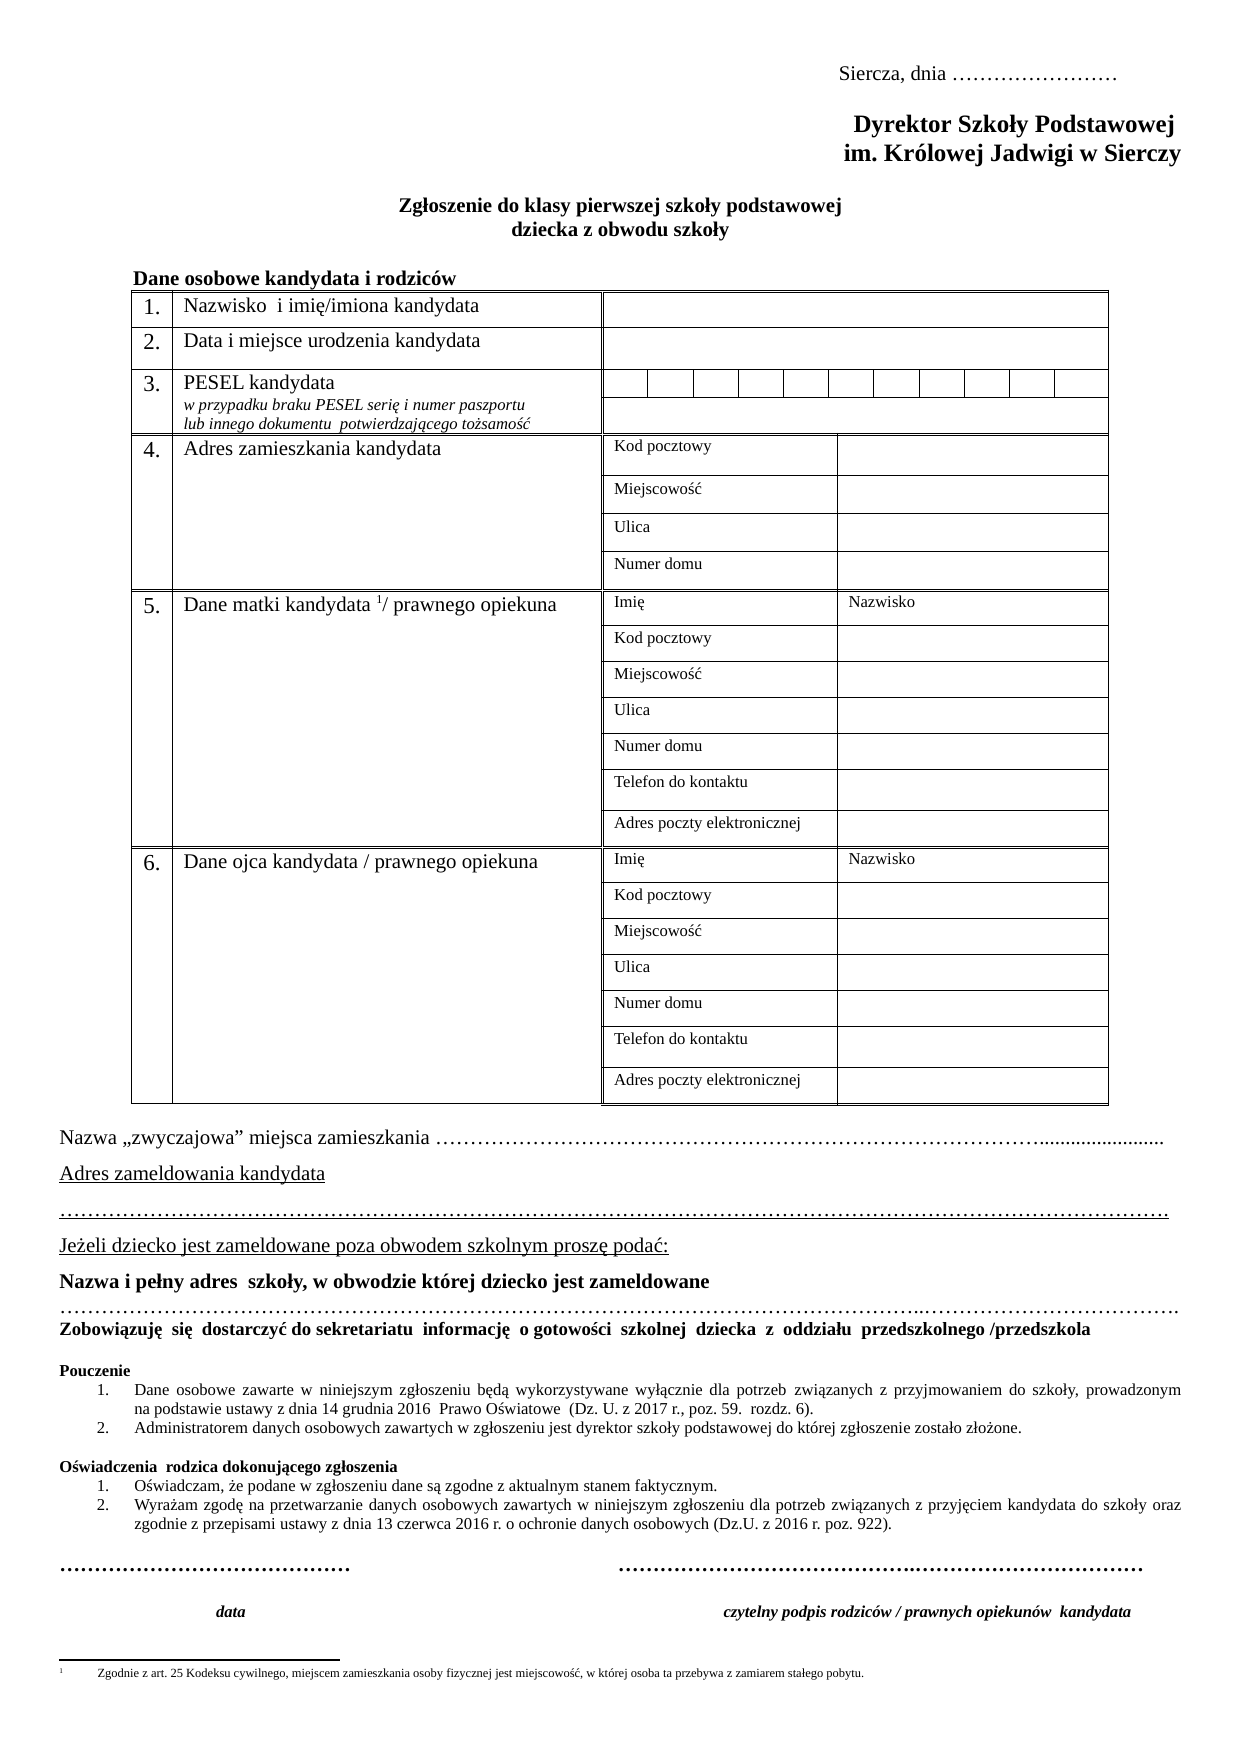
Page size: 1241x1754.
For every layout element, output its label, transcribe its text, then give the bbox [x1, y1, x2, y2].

table_cell Nazwisko [838, 592, 1108, 625]
list Dane osobowe zawarte w niniejszym zgłoszeniu będą wykorzystywane wyłącznie dla potrzeb związanych z przyjmowaniem do szkoły, prowadzonym na podstawie ustawy z dnia 14 grudnia 2016 Prawo Oświatowe (Dz. U. z 2017 r., poz. 59. rozdz. 6). [97, 1380, 1181, 1418]
table_cell Data i miejsce urodzenia kandydata [173, 328, 601, 369]
table_cell Numer domu [604, 991, 837, 1026]
text Zobowiązuję się dostarczyć do sekretariatu informację o gotowości szkolnej dziecka z oddziału przedszkolnego /przedszkola [59, 1318, 1181, 1339]
table_cell [838, 734, 1108, 768]
table_cell [874, 370, 919, 397]
table_cell [965, 370, 1009, 397]
table_cell 3. [132, 370, 172, 433]
table_cell [838, 698, 1108, 733]
table_cell [784, 370, 828, 397]
table_cell 5. [132, 592, 172, 846]
table_cell [838, 626, 1108, 661]
table_cell [604, 328, 1108, 369]
table_cell [838, 514, 1108, 551]
text …………………………………… …………………………………….…………………………… [59, 1552, 1181, 1576]
table_cell Dane ojca kandydata / prawnego opiekuna [173, 849, 601, 1103]
table_cell Telefon do kontaktu [604, 770, 837, 810]
table_cell [739, 370, 783, 397]
table_cell [838, 955, 1108, 990]
table_cell Ulica [604, 698, 837, 733]
text Siercza, dnia …………………… [59, 59, 1181, 85]
table_cell Kod pocztowy [604, 626, 837, 661]
text Oświadczenia rodzica dokonującego zgłoszenia [59, 1457, 1181, 1476]
table_cell [829, 370, 873, 397]
table_cell Adres poczty elektronicznej [604, 1068, 837, 1103]
table_cell [838, 476, 1108, 513]
table_cell Ulica [604, 514, 837, 551]
text dziecka z obwodu szkoły [59, 217, 1181, 241]
table_cell 4. [132, 436, 172, 589]
table_cell Adres poczty elektronicznej [604, 811, 837, 846]
table_cell Ulica [604, 955, 837, 990]
table_cell Adres zamieszkania kandydata [173, 436, 601, 589]
table_cell Imię [604, 592, 837, 625]
table_cell [604, 398, 1108, 433]
table_cell [838, 883, 1108, 918]
table_cell [838, 770, 1108, 810]
text Jeżeli dziecko jest zameldowane poza obwodem szkolnym proszę podać: [59, 1233, 1181, 1257]
table_cell Miejscowość [604, 476, 837, 513]
table_header 1. [132, 293, 172, 327]
table_cell 6. [132, 849, 172, 1103]
table_cell [838, 919, 1108, 954]
table_cell [1055, 370, 1108, 397]
table_cell [648, 370, 693, 397]
text Nazwa i pełny adres szkoły, w obwodzie której dziecko jest zameldowane ……………………………………………………………………………………………………………..………………………………. [59, 1269, 1181, 1318]
table_header [604, 293, 1108, 327]
table_cell Dane matki kandydata / prawnego opiekuna [173, 592, 601, 846]
text Nazwa „zwyczajowa” miejsca zamieszkania ……………………………………………………………………………........................ [59, 1125, 1181, 1149]
text im. Królowej Jadwigi w Sierczy [59, 138, 1181, 167]
table_cell [838, 991, 1108, 1026]
table_cell [604, 370, 647, 397]
list Oświadczam, że podane w zgłoszeniu dane są zgodne z aktualnym stanem faktycznym. [97, 1476, 1181, 1495]
table_cell Kod pocztowy [604, 436, 837, 475]
table_cell Kod pocztowy [604, 883, 837, 918]
table_cell [694, 370, 738, 397]
text ……………………………………………………………………………………………………………………………………………. [59, 1197, 1181, 1221]
table_cell PESEL kandydata w przypadku braku PESEL serię i numer paszportu lub innego dokumentu potwierdzającego tożsamość [173, 370, 601, 433]
table_cell Miejscowość [604, 662, 837, 697]
table_cell Numer domu [604, 552, 837, 589]
text Pouczenie [59, 1361, 1181, 1380]
list Wyrażam zgodę na przetwarzanie danych osobowych zawartych w niniejszym zgłoszeniu dla potrzeb związanych z przyjęciem kandydata do szkoły oraz zgodnie z przepisami ustawy z dnia 13 czerwca 2016 r. o ochronie danych osobowych (Dz.U. z 2016 r. poz. 922). [97, 1495, 1181, 1533]
text Adres zameldowania kandydata [59, 1161, 1181, 1185]
text data czytelny podpis rodziców / prawnych opiekunów kandydata [59, 1601, 1181, 1621]
table_cell 2. [132, 328, 172, 369]
table_cell [838, 662, 1108, 697]
table_cell [838, 552, 1108, 589]
list Administratorem danych osobowych zawartych w zgłoszeniu jest dyrektor szkoły podstawowej do której zgłoszenie zostało złożone. [97, 1418, 1181, 1437]
table_cell [1010, 370, 1054, 397]
text Dane osobowe kandydata i rodziców [59, 266, 1181, 289]
table_cell Nazwisko [838, 849, 1108, 882]
text Zgłoszenie do klasy pierwszej szkoły podstawowej [59, 193, 1181, 217]
table_cell [838, 436, 1108, 475]
text Dyrektor Szkoły Podstawowej [59, 109, 1181, 138]
table_cell [838, 1068, 1108, 1103]
table_cell Miejscowość [604, 919, 837, 954]
table_cell Numer domu [604, 734, 837, 768]
table_cell [838, 811, 1108, 846]
table_header Nazwisko i imię/imiona kandydata [173, 293, 601, 327]
table_cell [920, 370, 964, 397]
table_cell Telefon do kontaktu [604, 1027, 837, 1067]
table_cell Imię [604, 849, 837, 882]
table_cell [838, 1027, 1108, 1067]
